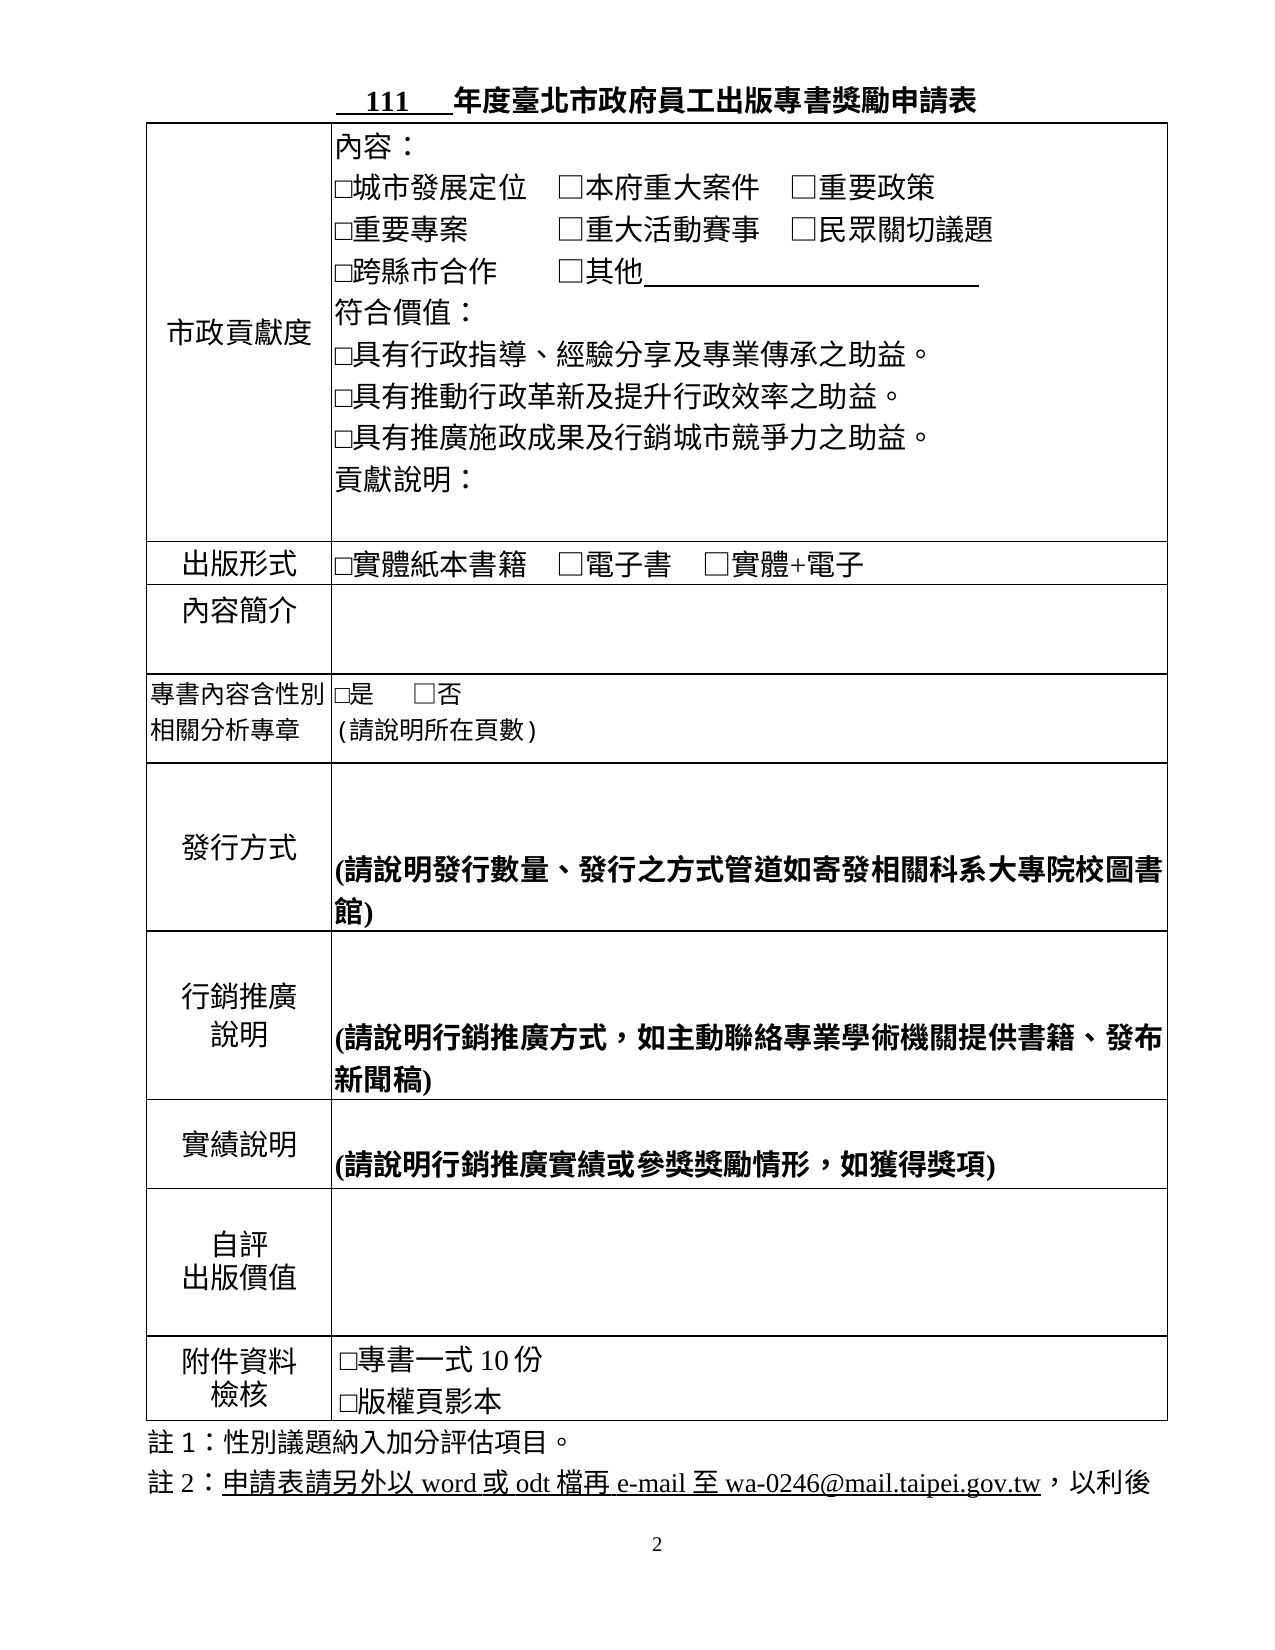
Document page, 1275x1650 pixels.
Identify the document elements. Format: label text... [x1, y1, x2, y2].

table_cell □實體紙本書籍 □電子書 □實體+電子 [332, 542, 1167, 584]
table_cell [332, 585, 1167, 673]
text 註2：申請表請另外以word或odt檔再e-mail至wa-0246@mail.taipei.gov.tw，以利後 [148, 1461, 1152, 1500]
table_cell (請說明行銷推廣實績或參獎獎勵情形，如獲得獎項) [332, 1100, 1167, 1188]
table_cell (請說明發行數量、發行之方式管道如寄發相關科系大專院校圖書館) [332, 764, 1167, 930]
table_cell 附件資料 檢核 [147, 1337, 331, 1420]
table_cell 實績說明 [147, 1100, 331, 1188]
table_cell (請說明行銷推廣方式，如主動聯絡專業學術機關提供書籍、發布新聞稿) [332, 932, 1167, 1098]
table_cell 市政貢獻度 [147, 124, 331, 541]
table_cell 自評 出版價值 [147, 1189, 331, 1335]
table_cell □是 □否 (請說明所在頁數) [332, 675, 1167, 762]
table_cell □專書一式10份 □版權頁影本 [332, 1337, 1167, 1420]
table_cell 專書內容含性別相關分析專章 [147, 675, 331, 762]
table_cell 發行方式 [147, 764, 331, 930]
table_cell 內容簡介 [147, 585, 331, 673]
table_header 111 年度臺北市政府員工出版專書獎勵申請表 [147, 75, 1167, 122]
table_cell 行銷推廣 說明 [147, 932, 331, 1098]
table_cell 內容： □城市發展定位 □本府重大案件 □重要政策 □重要專案 □重大活動賽事 □民眾關切議題 □跨縣市合作 □其他 符合價值： □具有行政指導、經驗分享及專業傳承之助益。 □具有推動行政革新及提升行政效率之助益。 □具有推廣施政成果及行銷城市競爭力之助益。 貢獻說明： [332, 124, 1167, 541]
text 註1：性別議題納入加分評估項目。 [148, 1421, 1152, 1461]
table_cell [332, 1189, 1167, 1335]
table_cell 出版形式 [147, 542, 331, 584]
